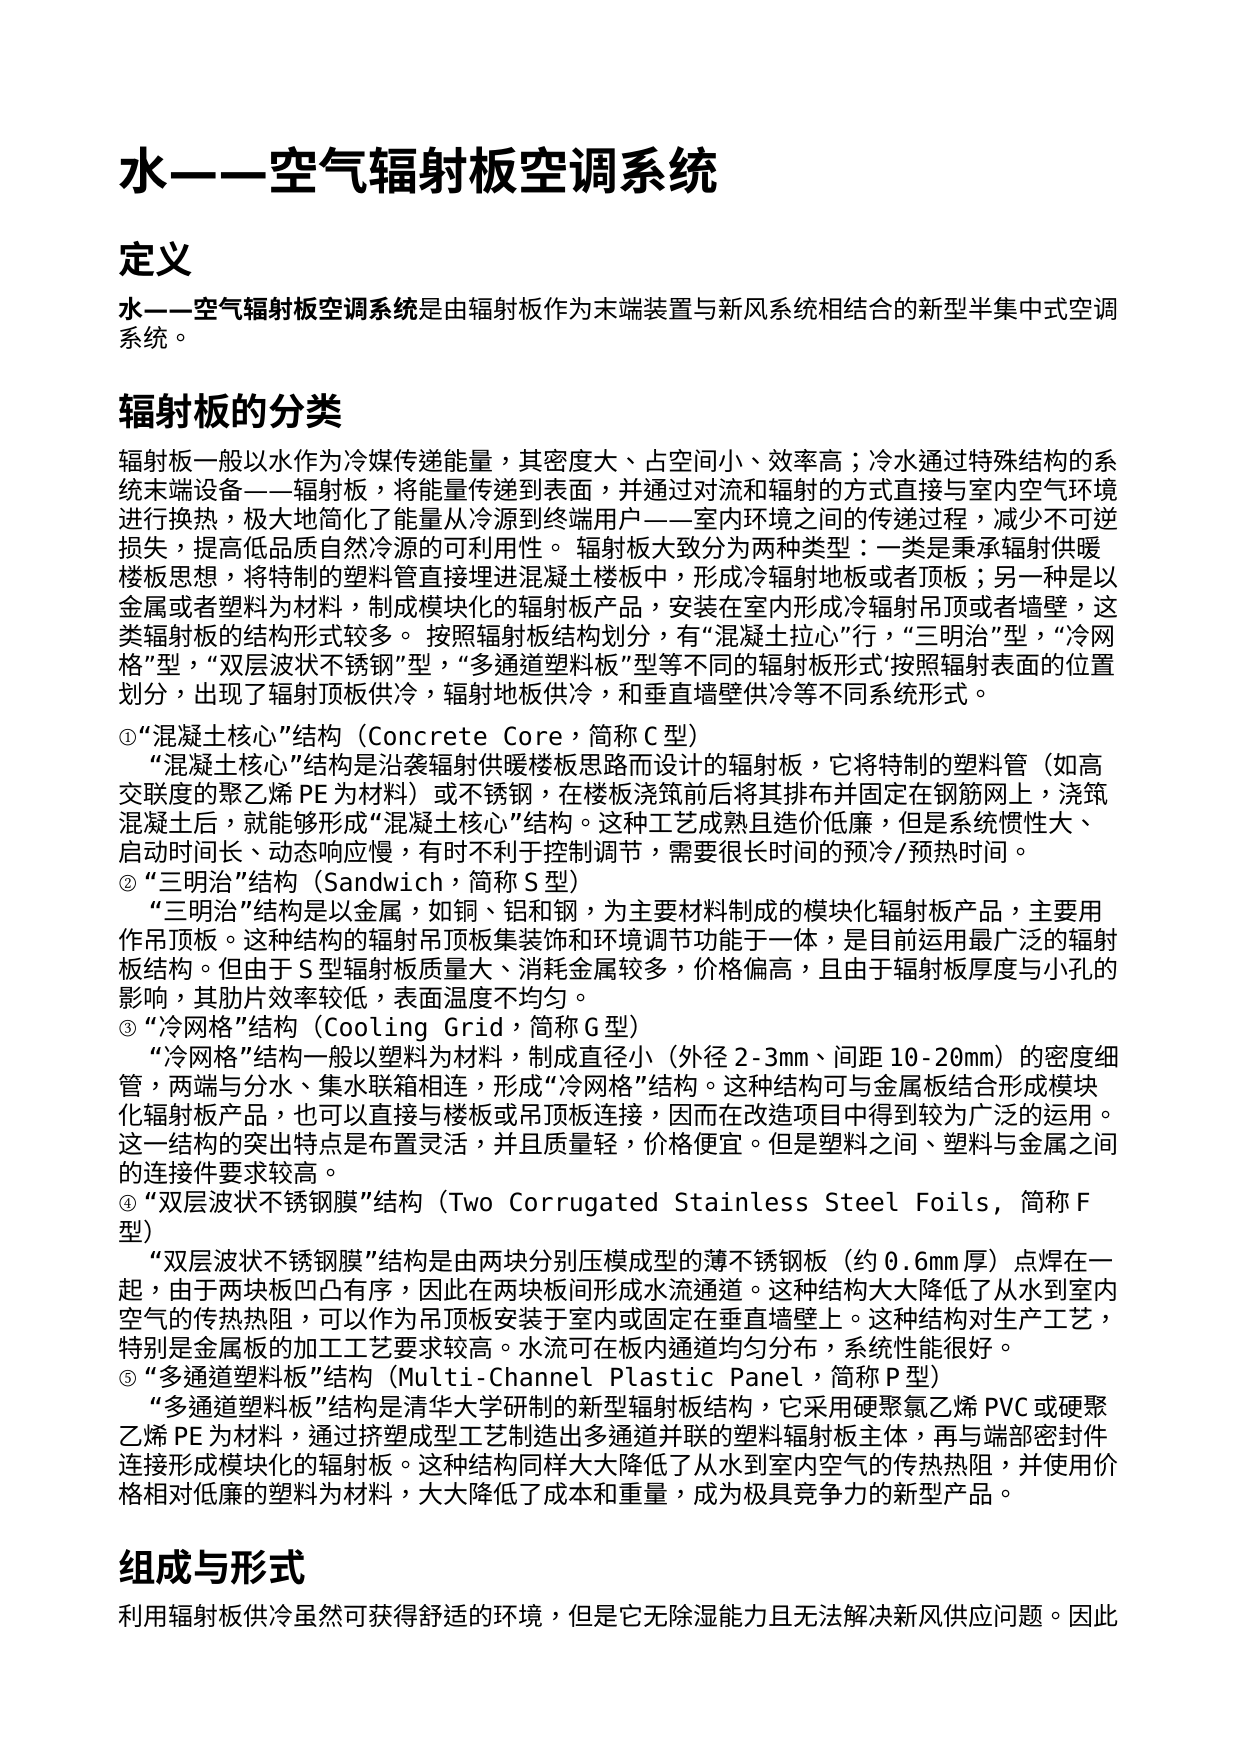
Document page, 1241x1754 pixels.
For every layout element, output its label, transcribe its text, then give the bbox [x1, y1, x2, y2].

subtitle 组成与形式 [118, 1546, 1122, 1590]
text 利用辐射板供冷虽然可获得舒适的环境，但是它无除湿能力且无法解决新风供应问题。因此 [118, 1602, 1122, 1632]
text 水——空气辐射板空调系统是由辐射板作为末端装置与新风系统相结合的新型半集中式空调系统。 [118, 295, 1122, 353]
subtitle 定义 [118, 239, 1122, 282]
text 辐射板一般以水作为冷媒传递能量，其密度大、占空间小、效率高；冷水通过特殊结构的系统末端设备——辐射板，将能量传递到表面，并通过对流和辐射的方式直接与室内空气环境进行换热，极大地简化了能量从冷源到终端用户——室内环境之间的传递过程，减少不可逆损失，提高低品质自然冷源的可利用性。 辐射板大致分为两种类型：一类是秉承辐射供暖楼板思想，将特制的塑料管直接埋进混凝土楼板中，形成冷辐射地板或者顶板；另一种是以金属或者塑料为材料，制成模块化的辐射板产品，安装在室内形成冷辐射吊顶或者墙壁，这类辐射板的结构形式较多。 按照辐射板结构划分，有“混凝土拉心”行，“三明治”型，“冷网格”型，“双层波状不锈钢”型，“多通道塑料板”型等不同的辐射板形式‘按照辐射表面的位置划分，出现了辐射顶板供冷，辐射地板供冷，和垂直墙壁供冷等不同系统形式。 [118, 447, 1122, 709]
subtitle 辐射板的分类 [118, 391, 1122, 434]
subtitle 水——空气辐射板空调系统 [118, 143, 1122, 201]
text ①“混凝土核心”结构（Concrete Core，简称C型） “混凝土核心”结构是沿袭辐射供暖楼板思路而设计的辐射板，它将特制的塑料管（如高交联度的聚乙烯PE为材料）或不锈钢，在楼板浇筑前后将其排布并固定在钢筋网上，浇筑混凝土后，就能够形成“混凝土核心”结构。这种工艺成熟且造价低廉，但是系统惯性大、启动时间长、动态响应慢，有时不利于控制调节，需要很长时间的预冷/预热时间。 ②“三明治”结构（Sandwich，简称S型） “三明治”结构是以金属，如铜、铝和钢，为主要材料制成的模块化辐射板产品，主要用作吊顶板。这种结构的辐射吊顶板集装饰和环境调节功能于一体，是目前运用最广泛的辐射板结构。但由于S型辐射板质量大、消耗金属较多，价格偏高，且由于辐射板厚度与小孔的影响，其肋片效率较低，表面温度不均匀。 ③“冷网格”结构（Cooling Grid，简称G型） “冷网格”结构一般以塑料为材料，制成直径小（外径2-3mm、间距10-20mm）的密度细管，两端与分水、集水联箱相连，形成“冷网格”结构。这种结构可与金属板结合形成模块化辐射板产品，也可以直接与楼板或吊顶板连接，因而在改造项目中得到较为广泛的运用。这一结构的突出特点是布置灵活，并且质量轻，价格便宜。但是塑料之间、塑料与金属之间的连接件要求较高。 ④“双层波状不锈钢膜”结构（Two Corrugated Stainless Steel Foils, 简称F型） “双层波状不锈钢膜”结构是由两块分别压模成型的薄不锈钢板（约0.6mm厚）点焊在一起，由于两块板凹凸有序，因此在两块板间形成水流通道。这种结构大大降低了从水到室内空气的传热热阻，可以作为吊顶板安装于室内或固定在垂直墙壁上。这种结构对生产工艺，特别是金属板的加工工艺要求较高。水流可在板内通道均匀分布，系统性能很好。 ⑤“多通道塑料板”结构（Multi-Channel Plastic Panel，简称P型） “多通道塑料板”结构是清华大学研制的新型辐射板结构，它采用硬聚氯乙烯PVC或硬聚乙烯PE为材料，通过挤塑成型工艺制造出多通道并联的塑料辐射板主体，再与端部密封件连接形成模块化的辐射板。这种结构同样大大降低了从水到室内空气的传热热阻，并使用价格相对低廉的塑料为材料，大大降低了成本和重量，成为极具竞争力的新型产品。 [118, 722, 1122, 1509]
